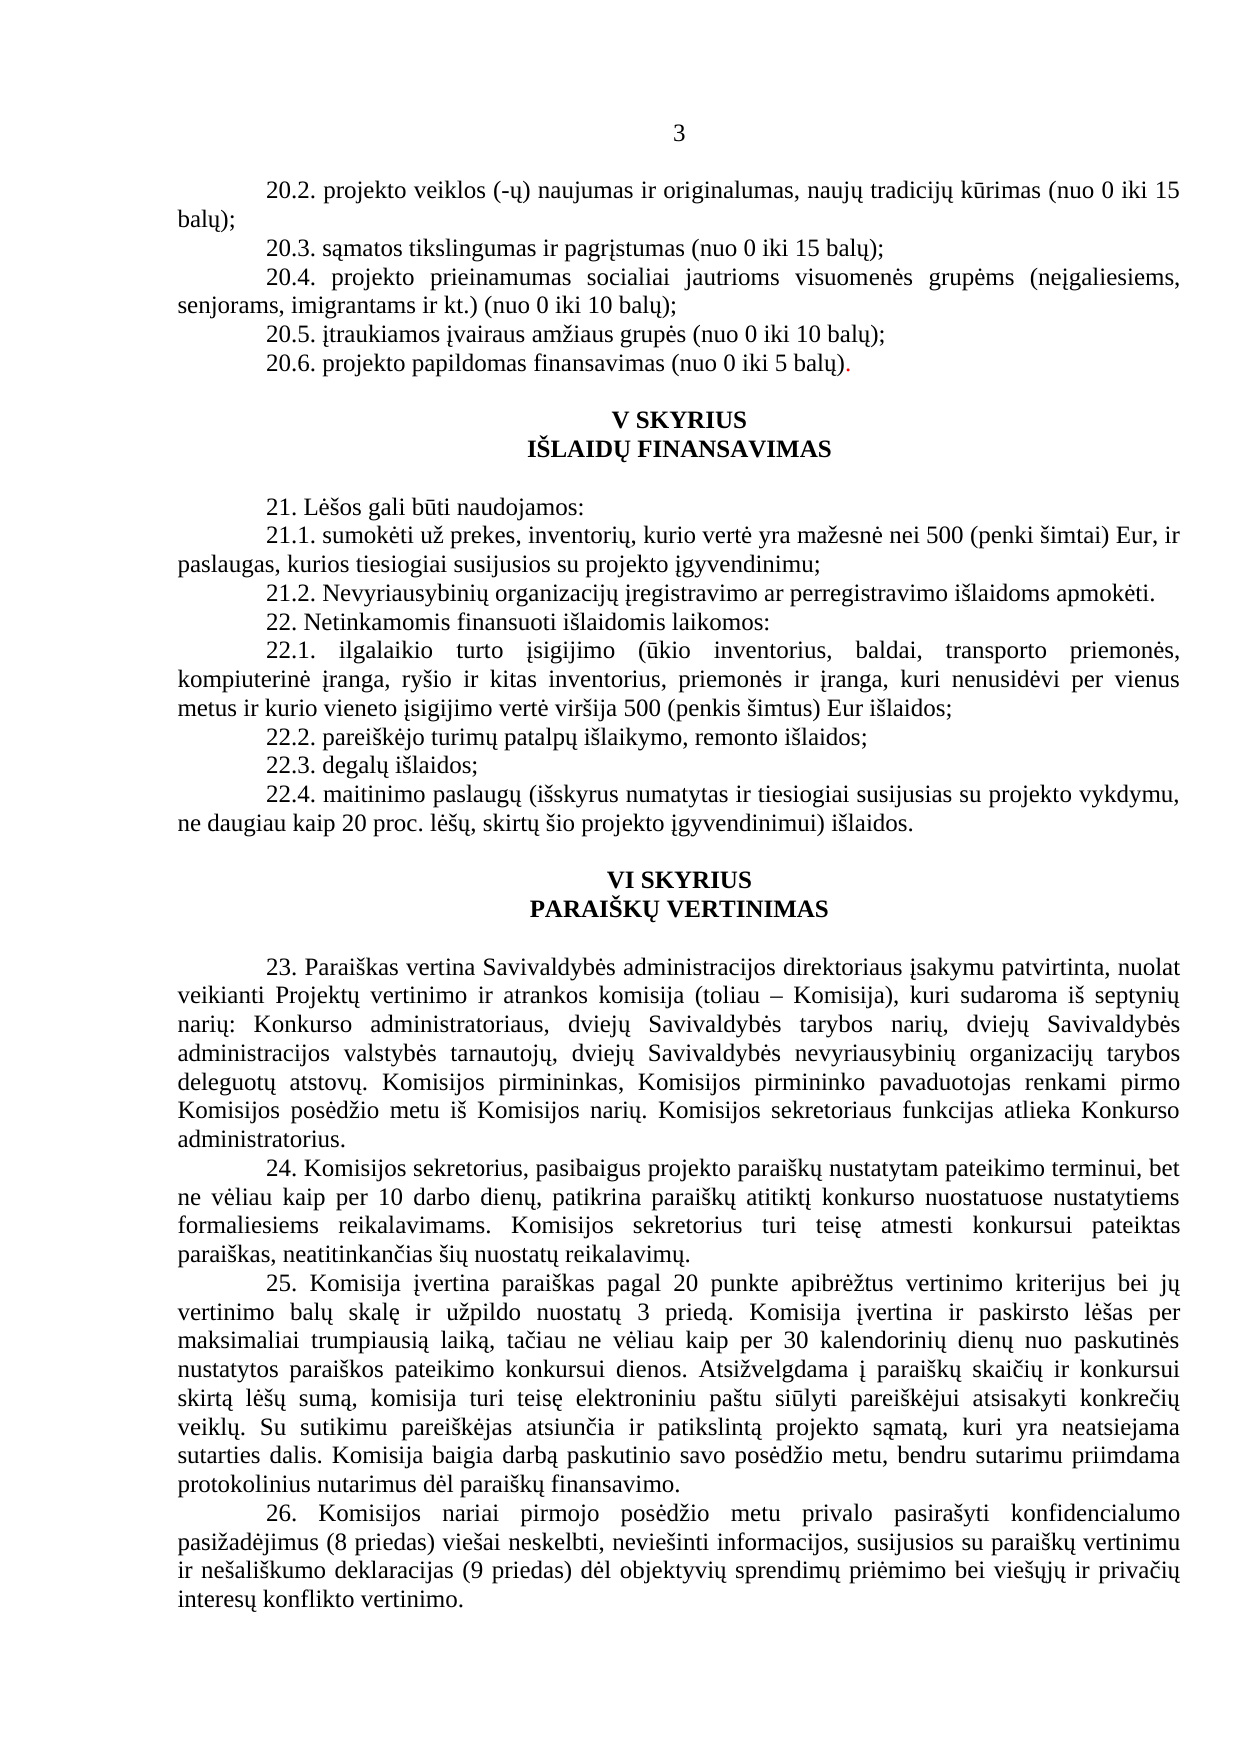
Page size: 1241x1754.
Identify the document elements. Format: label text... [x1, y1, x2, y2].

text 20.4. projekto prieinamumas socialiai jautrioms visuomenės grupėms (neįgaliesiems, senjorams, imigrantams ir kt.) (nuo 0 iki 10 balų); [177, 262, 1181, 319]
text 21.1. sumokėti už prekes, inventorių, kurio vertė yra mažesnė nei 500 (penki šimtai) Eur, ir paslaugas, kurios tiesiogiai susijusios su projekto įgyvendinimu; [177, 521, 1181, 578]
text 23. Paraiškas vertina Savivaldybės administracijos direktoriaus įsakymu patvirtinta, nuolat veikianti Projektų vertinimo ir atrankos komisija (toliau – Komisija), kuri sudaroma iš septynių narių: Konkurso administratoriaus, dviejų Savivaldybės tarybos narių, dviejų Savivaldybės administracijos valstybės tarnautojų, dviejų Savivaldybės nevyriausybinių organizacijų tarybos deleguotų atstovų. Komisijos pirmininkas, Komisijos pirmininko pavaduotojas renkami pirmo Komisijos posėdžio metu iš Komisijos narių. Komisijos sekretoriaus funkcijas atlieka Konkurso administratorius. [177, 952, 1181, 1153]
text 20.3. sąmatos tikslingumas ir pagrįstumas (nuo 0 iki 15 balų); [177, 233, 1181, 262]
text 26. Komisijos nariai pirmojo posėdžio metu privalo pasirašyti konfidencialumo pasižadėjimus (8 priedas) viešai neskelbti, neviešinti informacijos, susijusios su paraiškų vertinimu ir nešališkumo deklaracijas (9 priedas) dėl objektyvių sprendimų priėmimo bei viešųjų ir privačių interesų konflikto vertinimo. [177, 1498, 1181, 1613]
text 22.1. ilgalaikio turto įsigijimo (ūkio inventorius, baldai, transporto priemonės, kompiuterinė įranga, ryšio ir kitas inventorius, priemonės ir įranga, kuri nenusidėvi per vienus metus ir kurio vieneto įsigijimo vertė viršija 500 (penkis šimtus) Eur išlaidos; [177, 636, 1181, 722]
text IŠLAIDŲ FINANSAVIMAS [177, 434, 1181, 463]
text PARAIŠKŲ VERTINIMAS [177, 894, 1181, 923]
text V SKYRIUS [177, 406, 1181, 434]
text 20.5. įtraukiamos įvairaus amžiaus grupės (nuo 0 iki 10 balų); [177, 319, 1181, 348]
text 21.2. Nevyriausybinių organizacijų įregistravimo ar perregistravimo išlaidoms apmokėti. [177, 578, 1181, 607]
text 25. Komisija įvertina paraiškas pagal 20 punkte apibrėžtus vertinimo kriterijus bei jų vertinimo balų skalę ir užpildo nuostatų 3 priedą. Komisija įvertina ir paskirsto lėšas per maksimaliai trumpiausią laiką, tačiau ne vėliau kaip per 30 kalendorinių dienų nuo paskutinės nustatytos paraiškos pateikimo konkursui dienos. Atsižvelgdama į paraiškų skaičių ir konkursui skirtą lėšų sumą, komisija turi teisę elektroniniu paštu siūlyti pareiškėjui atsisakyti konkrečių veiklų. Su sutikimu pareiškėjas atsiunčia ir patikslintą projekto sąmatą, kuri yra neatsiejama sutarties dalis. Komisija baigia darbą paskutinio savo posėdžio metu, bendru sutarimu priimdama protokolinius nutarimus dėl paraiškų finansavimo. [177, 1268, 1181, 1498]
text 24. Komisijos sekretorius, pasibaigus projekto paraiškų nustatytam pateikimo terminui, bet ne vėliau kaip per 10 darbo dienų, patikrina paraiškų atitiktį konkurso nuostatuose nustatytiems formaliesiems reikalavimams. Komisijos sekretorius turi teisę atmesti konkursui pateiktas paraiškas, neatitinkančias šių nuostatų reikalavimų. [177, 1153, 1181, 1268]
text 20.6. projekto papildomas finansavimas (nuo 0 iki 5 balų). [177, 348, 1181, 377]
text VI SKYRIUS [177, 866, 1181, 894]
text 22.3. degalų išlaidos; [177, 751, 1181, 779]
text 22.2. pareiškėjo turimų patalpų išlaikymo, remonto išlaidos; [177, 722, 1181, 751]
text 20.2. projekto veiklos (-ų) naujumas ir originalumas, naujų tradicijų kūrimas (nuo 0 iki 15 balų); [177, 176, 1181, 233]
text 22. Netinkamomis finansuoti išlaidomis laikomos: [177, 607, 1181, 636]
text 21. Lėšos gali būti naudojamos: [177, 492, 1181, 521]
text 22.4. maitinimo paslaugų (išskyrus numatytas ir tiesiogiai susijusias su projekto vykdymu, ne daugiau kaip 20 proc. lėšų, skirtų šio projekto įgyvendinimui) išlaidos. [177, 779, 1181, 837]
